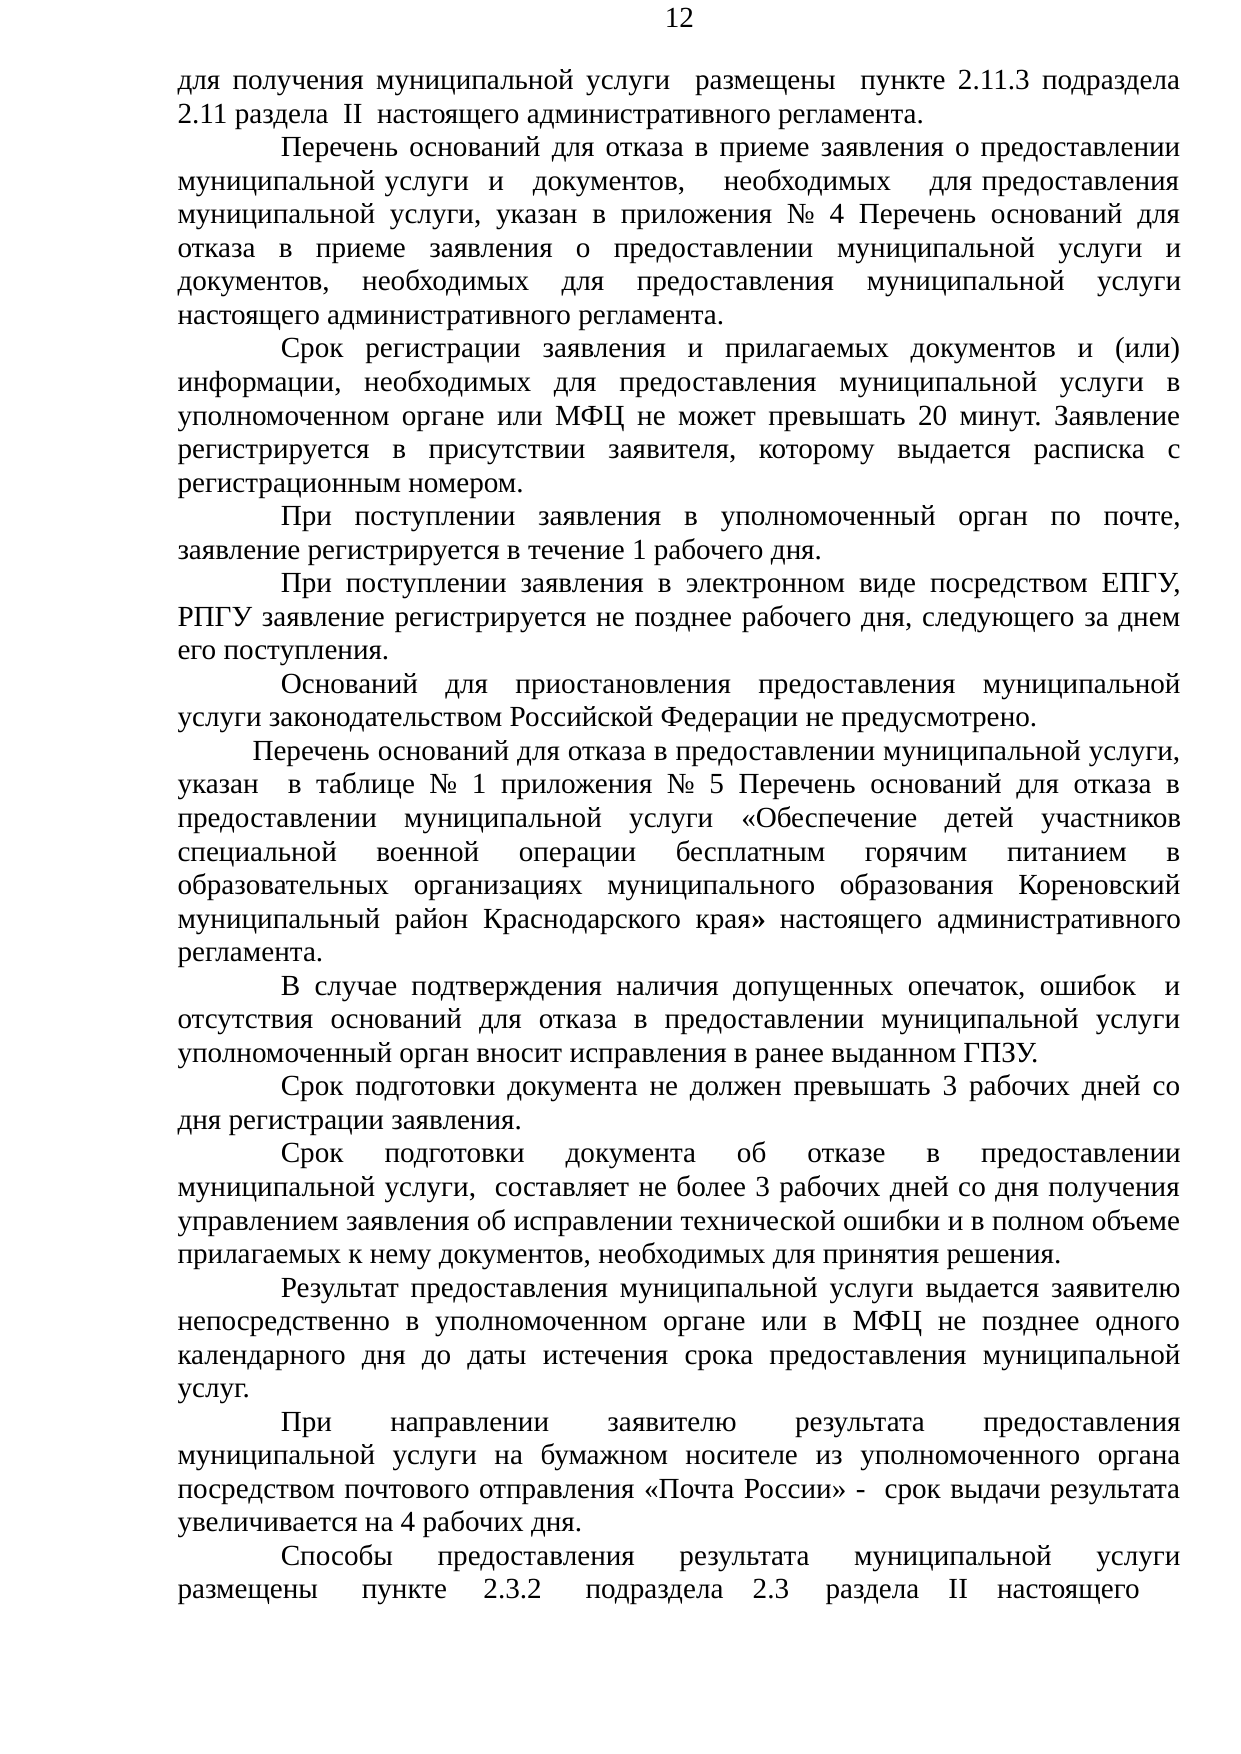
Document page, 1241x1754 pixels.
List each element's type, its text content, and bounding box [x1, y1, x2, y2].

text При поступлении заявления в уполномоченный орган по почте, заявление регистрируется в течение 1 рабочего дня. [177, 498, 1181, 565]
text Срок регистрации заявления и прилагаемых документов и (или) информации, необходимых для предоставления муниципальной услуги в уполномоченном органе или МФЦ не может превышать 20 минут. Заявление регистрируется в присутствии заявителя, которому выдается расписка с регистрационным номером. [177, 331, 1181, 498]
text для получения муниципальной услуги размещены пункте 2.11.3 подраздела 2.11 раздела II настоящего административного регламента. [177, 62, 1181, 129]
text Перечень оснований для отказа в предоставлении муниципальной услуги, указан в таблице № 1 приложения № 5 Перечень оснований для отказа в предоставлении муниципальной услуги «Обеспечение детей участников специальной военной операции бесплатным горячим питанием в образовательных организациях муниципального образования Кореновский муниципальный район Краснодарского края» настоящего административного регламента. [177, 733, 1181, 968]
text Результат предоставления муниципальной услуги выдается заявителю непосредственно в уполномоченном органе или в МФЦ не позднее одного календарного дня до даты истечения срока предоставления муниципальной услуг. [177, 1270, 1181, 1404]
text В случае подтверждения наличия допущенных опечаток, ошибок и отсутствия оснований для отказа в предоставлении муниципальной услуги уполномоченный орган вносит исправления в ранее выданном ГПЗУ. [177, 968, 1181, 1068]
text Срок подготовки документа не должен превышать 3 рабочих дней со дня регистрации заявления. [177, 1068, 1181, 1136]
text Способы предоставления результата муниципальной услуги размещены пункте 2.3.2 подраздела 2.3 раздела II настоящего [177, 1538, 1181, 1605]
text Оснований для приостановления предоставления муниципальной услуги законодательством Российской Федерации не предусмотрено. [177, 666, 1181, 733]
text Перечень оснований для отказа в приеме заявления о предоставлении муниципальной услуги и документов, необходимых для предоставления муниципальной услуги, указан в приложения № 4 Перечень оснований для отказа в приеме заявления о предоставлении муниципальной услуги и документов, необходимых для предоставления муниципальной услуги настоящего административного регламента. [177, 129, 1181, 331]
text При направлении заявителю результата предоставления муниципальной услуги на бумажном носителе из уполномоченного органа посредством почтового отправления «Почта России» - срок выдачи результата увеличивается на 4 рабочих дня. [177, 1404, 1181, 1538]
text 12 [177, 0, 1181, 33]
text При поступлении заявления в электронном виде посредством ЕПГУ, РПГУ заявление регистрируется не позднее рабочего дня, следующего за днем его поступления. [177, 565, 1181, 666]
text Срок подготовки документа об отказе в предоставлении муниципальной услуги, составляет не более 3 рабочих дней со дня получения управлением заявления об исправлении технической ошибки и в полном объеме прилагаемых к нему документов, необходимых для принятия решения. [177, 1136, 1181, 1270]
